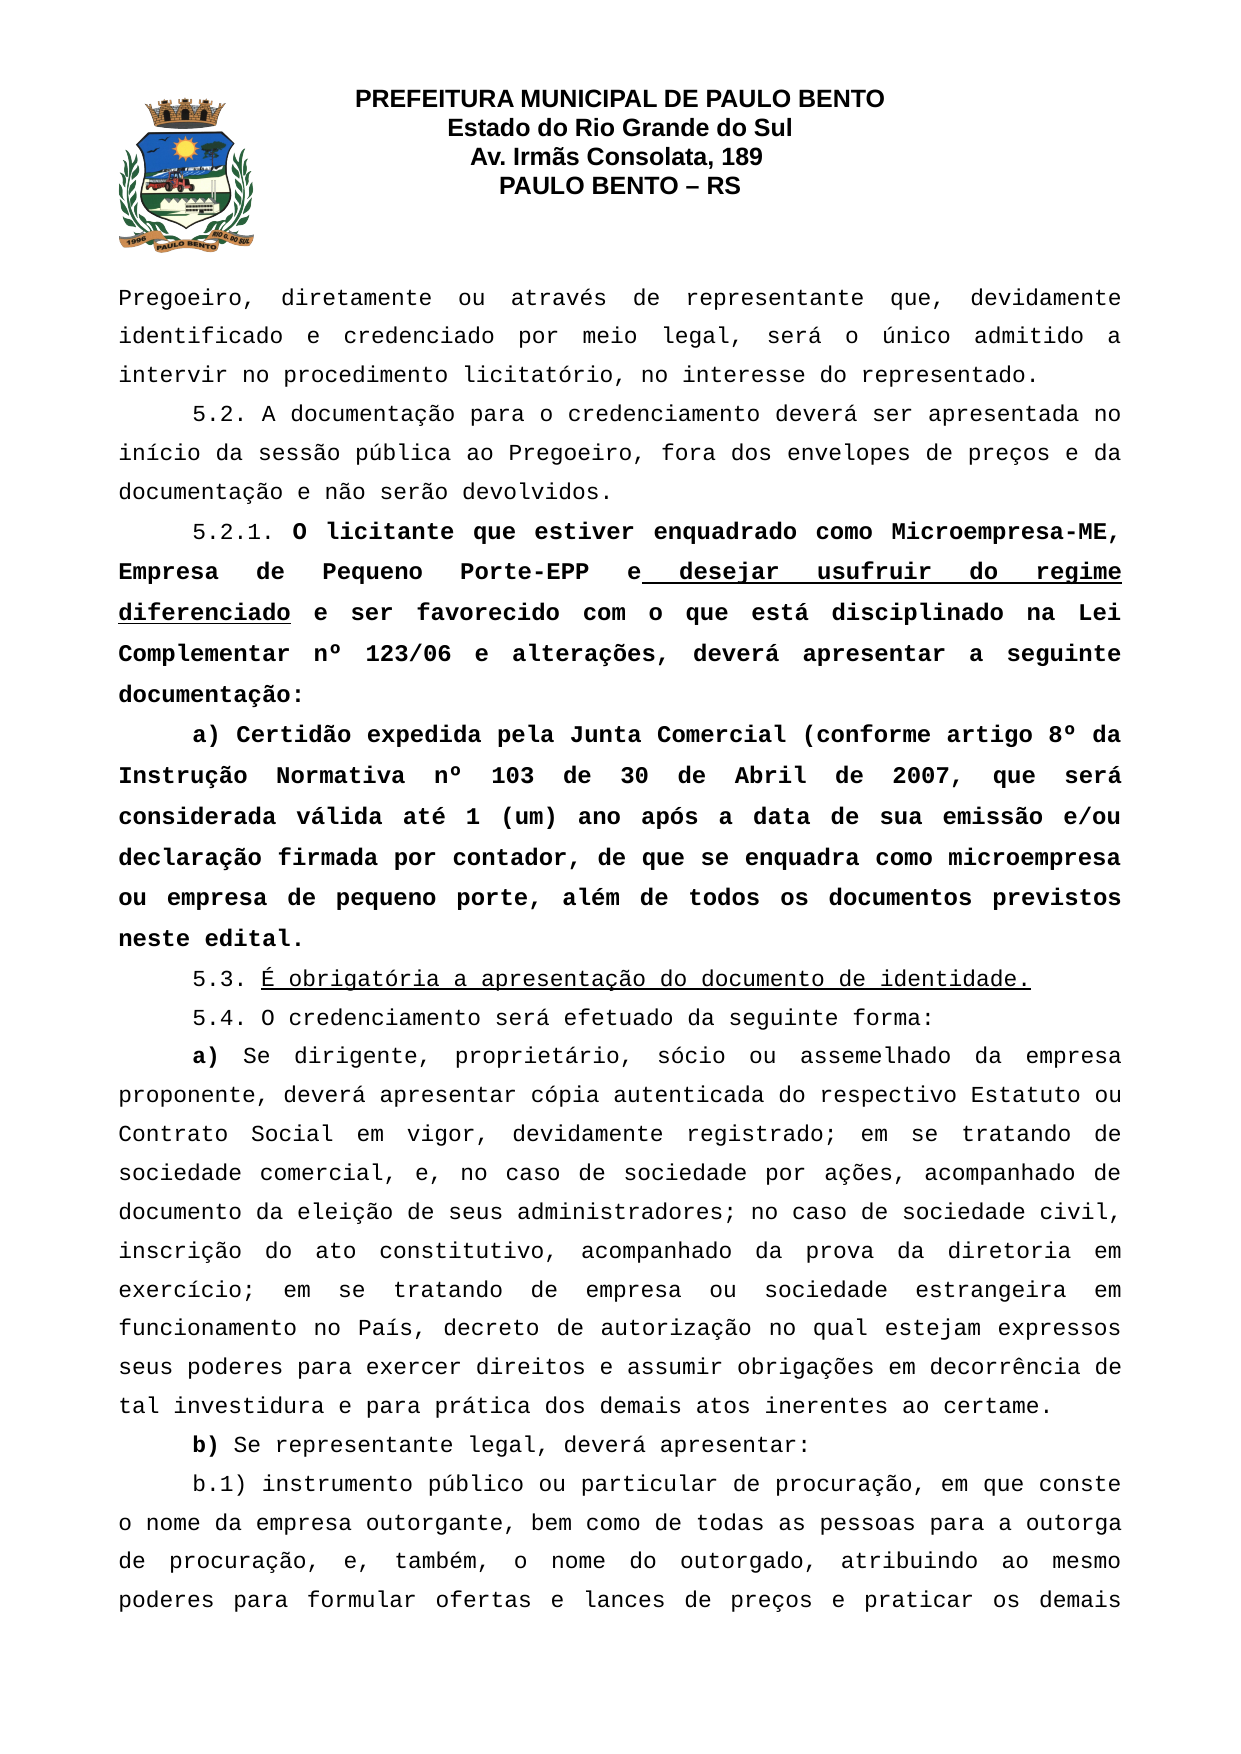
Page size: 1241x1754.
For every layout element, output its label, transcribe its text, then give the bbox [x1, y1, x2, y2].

text 5.2. A documentação para o credenciamento deverá ser apresentada no início da sessão pública ao Pregoeiro, fora dos envelopes de preços e da documentação e não serão devolvidos. [118, 402, 1122, 506]
text 5.3. É obrigatória a apresentação do documento de identidade. [118, 967, 1122, 993]
text 5.4. O credenciamento será efetuado da seguinte forma: [118, 1006, 1122, 1032]
text b.1) instrumento público ou particular de procuração, em que conste o nome da empresa outorgante, bem como de todas as pessoas para a outorga de procuração, e, também, o nome do outorgado, atribuindo ao mesmo poderes para formular ofertas e lances de preços e praticar os demais [118, 1472, 1122, 1615]
text b) Se representante legal, deverá apresentar: [118, 1433, 1122, 1459]
text 5.2.1. O licitante que estiver enquadrado como Microempresa-ME, Empresa de Pequeno Porte-EPP e desejar usufruir do regime diferenciado e ser favorecido com o que está disciplinado na Lei Complementar nº 123/06 e alterações, deverá apresentar a seguinte documentação: [118, 519, 1122, 709]
text a) Se dirigente, proprietário, sócio ou assemelhado da empresa proponente, deverá apresentar cópia autenticada do respectivo Estatuto ou Contrato Social em vigor, devidamente registrado; em se tratando de sociedade comercial, e, no caso de sociedade por ações, acompanhado de documento da eleição de seus administradores; no caso de sociedade civil, inscrição do ato constitutivo, acompanhado da prova da diretoria em exercício; em se tratando de empresa ou sociedade estrangeira em funcionamento no País, decreto de autorização no qual estejam expressos seus poderes para exercer direitos e assumir obrigações em decorrência de tal investidura e para prática dos demais atos inerentes ao certame. [118, 1045, 1122, 1420]
text a) Certidão expedida pela Junta Comercial (conforme artigo 8º da Instrução Normativa nº 103 de 30 de Abril de 2007, que será considerada válida até 1 (um) ano após a data de sua emissão e/ou declaração firmada por contador, de que se enquadra como microempresa ou empresa de pequeno porte, além de todos os documentos previstos neste edital. [118, 723, 1122, 953]
picture [118, 97, 254, 253]
text Pregoeiro, diretamente ou através de representante que, devidamente identificado e credenciado por meio legal, será o único admitido a intervir no procedimento licitatório, no interesse do representado. [118, 286, 1122, 389]
